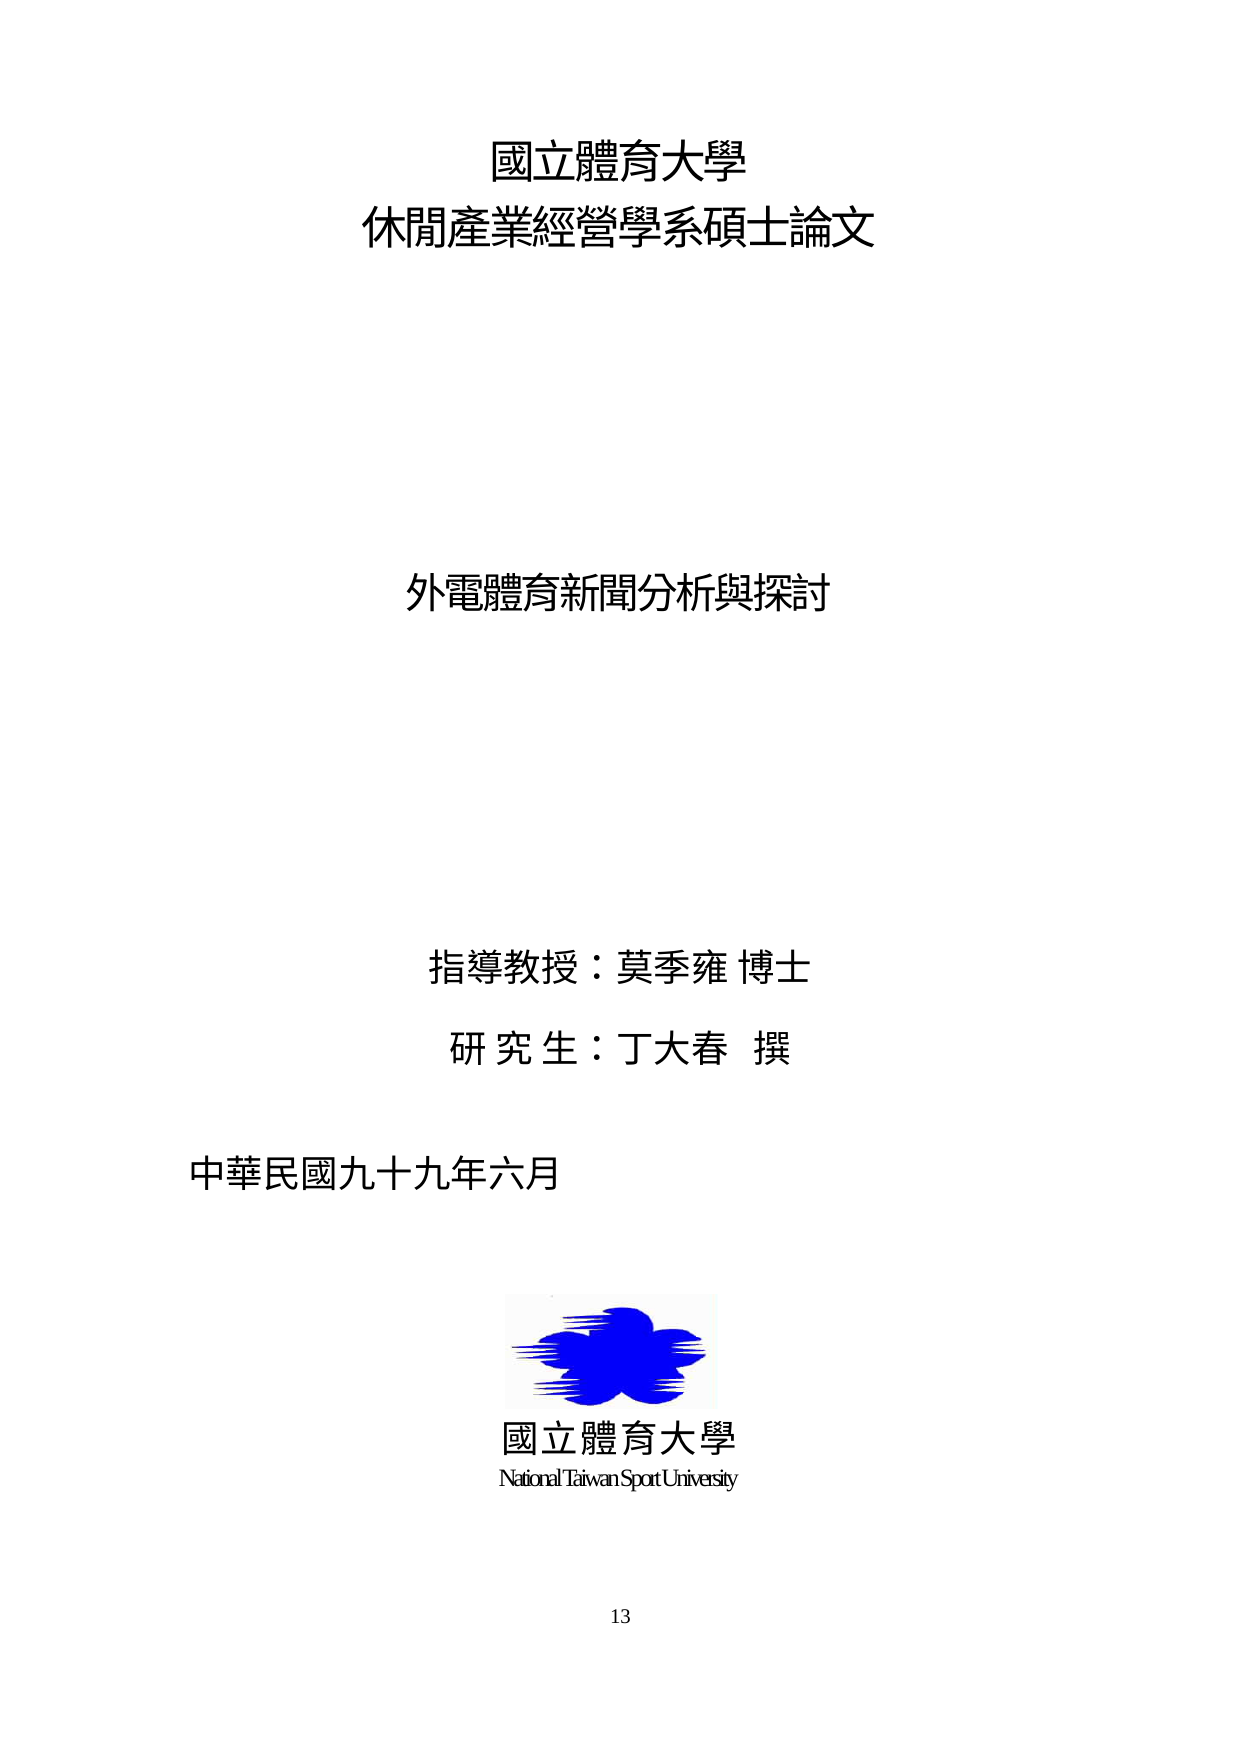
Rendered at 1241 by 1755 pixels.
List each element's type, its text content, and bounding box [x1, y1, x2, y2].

text 研 究 生：丁大春 撰 [188, 1019, 1052, 1073]
text 國 立 體 育 大 學 [188, 1292, 1052, 1463]
text 中華民國九十九年六月 [188, 1143, 1052, 1198]
text 國立體育大學 [188, 125, 1052, 191]
text 指導教授：莫季雍 博士 [188, 938, 1052, 992]
text 外電體育新聞分析與探討 [188, 560, 1052, 620]
text National Taiwan Sport University [188, 1463, 1052, 1492]
text 休閒產業經營學系碩士論文 [188, 191, 1052, 258]
